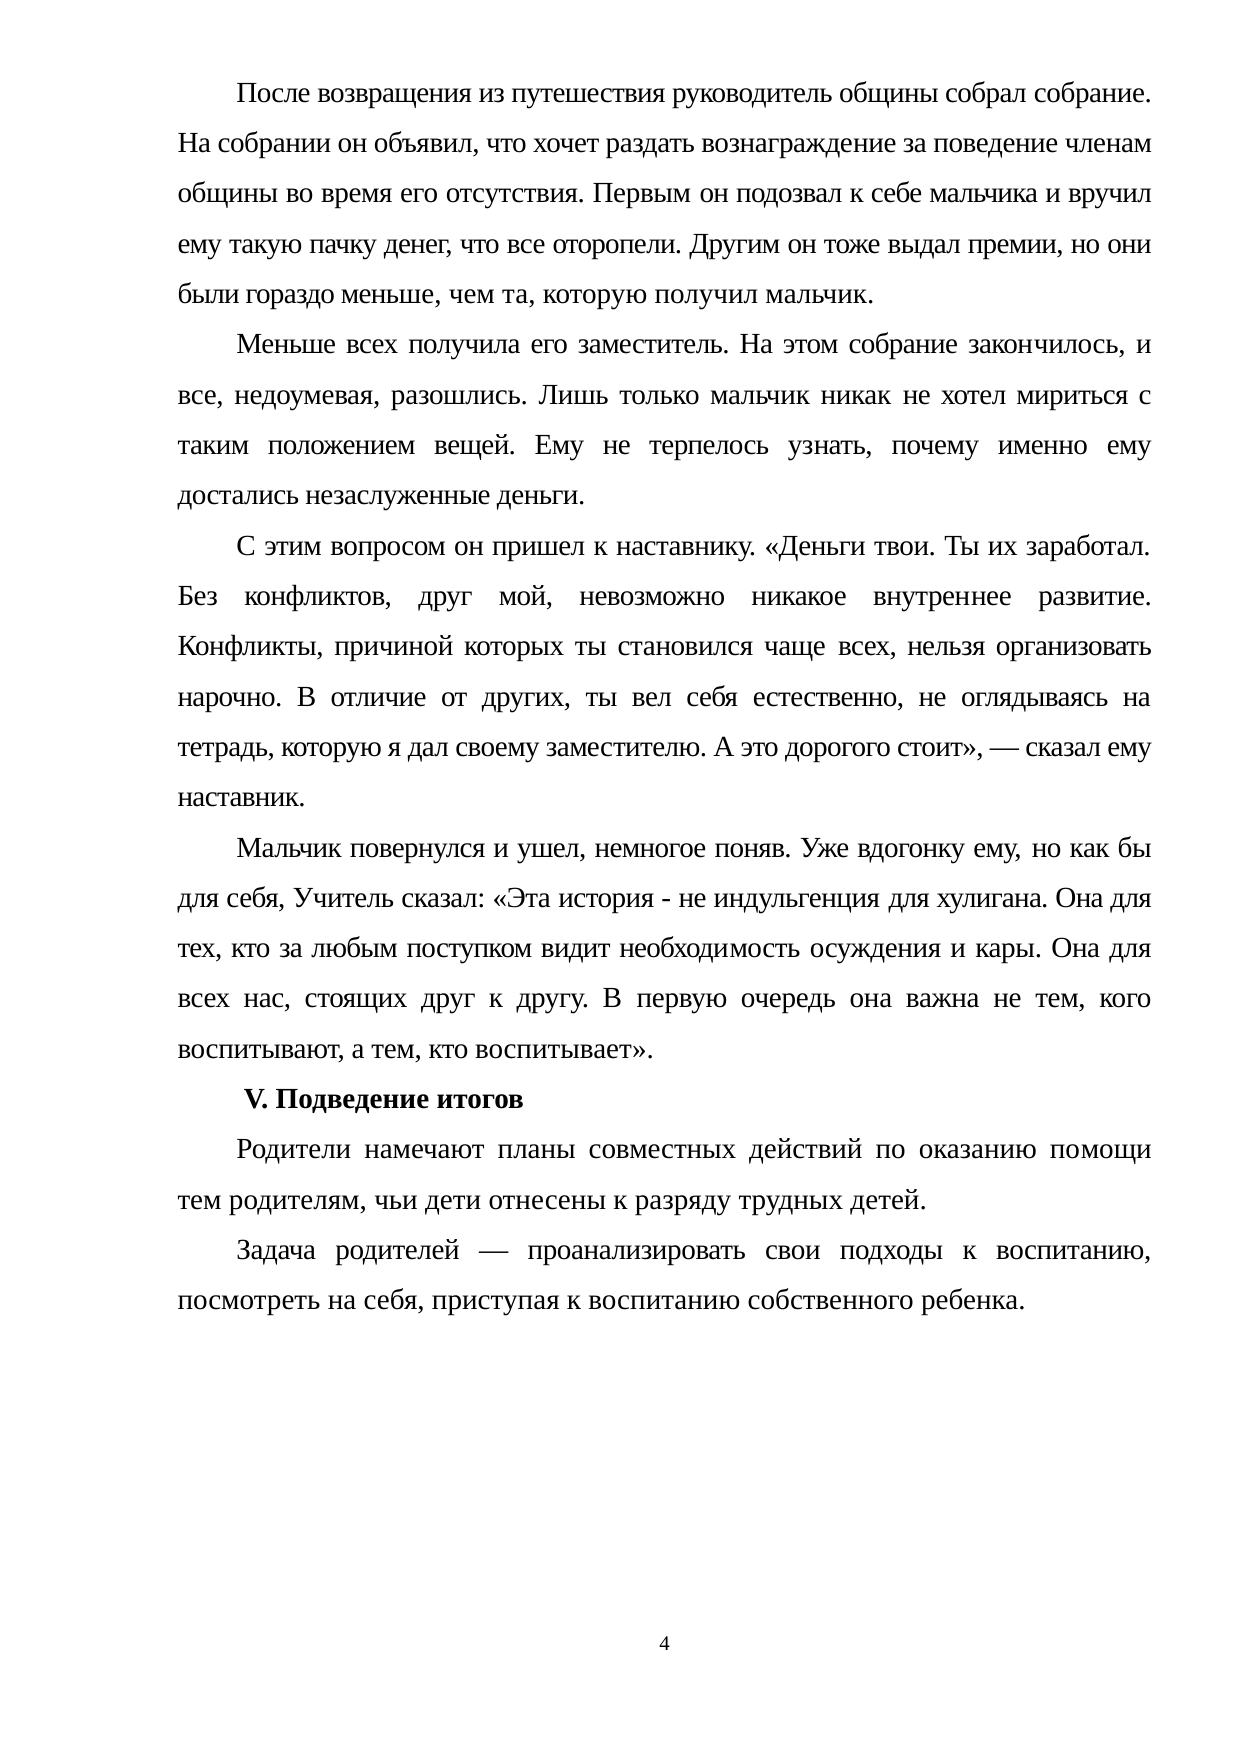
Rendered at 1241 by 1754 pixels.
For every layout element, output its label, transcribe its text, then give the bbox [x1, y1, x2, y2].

text После возвращения из путешествия руководитель общины собрал собрание. На собрании он объявил, что хочет раздать вознагражде­ние за поведение членам общины во время его отсутствия. Первым он подозвал к себе мальчика и вручил ему такую пачку денег, что все оторопели. Другим он тоже выдал премии, но они были гораздо мень­ше, чем та, которую получил мальчик. [177, 75, 1152, 310]
text Задача родителей — проанализировать свои подходы к воспитанию, посмотреть на себя, приступая к воспитанию собственного ребенка. [177, 1232, 1152, 1316]
text Родители намечают планы совместных действий по оказанию по­мощи тем родителям, чьи дети отнесены к разряду трудных детей. [177, 1132, 1152, 1215]
text Мальчик повернулся и ушел, немногое поняв. Уже вдогонку ему, но как бы для себя, Учитель сказал: «Эта история - не индульгенция для хулигана. Она для тех, кто за любым поступком видит необходимость осуждения и кары. Она для всех нас, стоящих друг к другу. В первую очередь она важна не тем, кого воспитывают, а тем, кто воспитывает». [177, 830, 1152, 1064]
text V. Подведение итогов [236, 1081, 1152, 1115]
text С этим вопросом он пришел к наставнику. «Деньги твои. Ты их заработал. Без конфликтов, друг мой, невозможно никакое внутреннее развитие. Конфликты, причиной которых ты становился чаще всех, нельзя организовать нарочно. В отличие от других, ты вел себя естественно, не оглядываясь на тетрадь, которую я дал своему замес­тителю. А это дорогого стоит», — сказал ему наставник. [177, 528, 1152, 813]
text Меньше всех получила его заместитель. На этом собрание закончилось, и все, недоумевая, разошлись. Лишь только мальчик никак не хотел мириться с таким положением вещей. Ему не терпелось уз­нать, почему именно ему достались незаслуженные деньги. [177, 327, 1152, 511]
